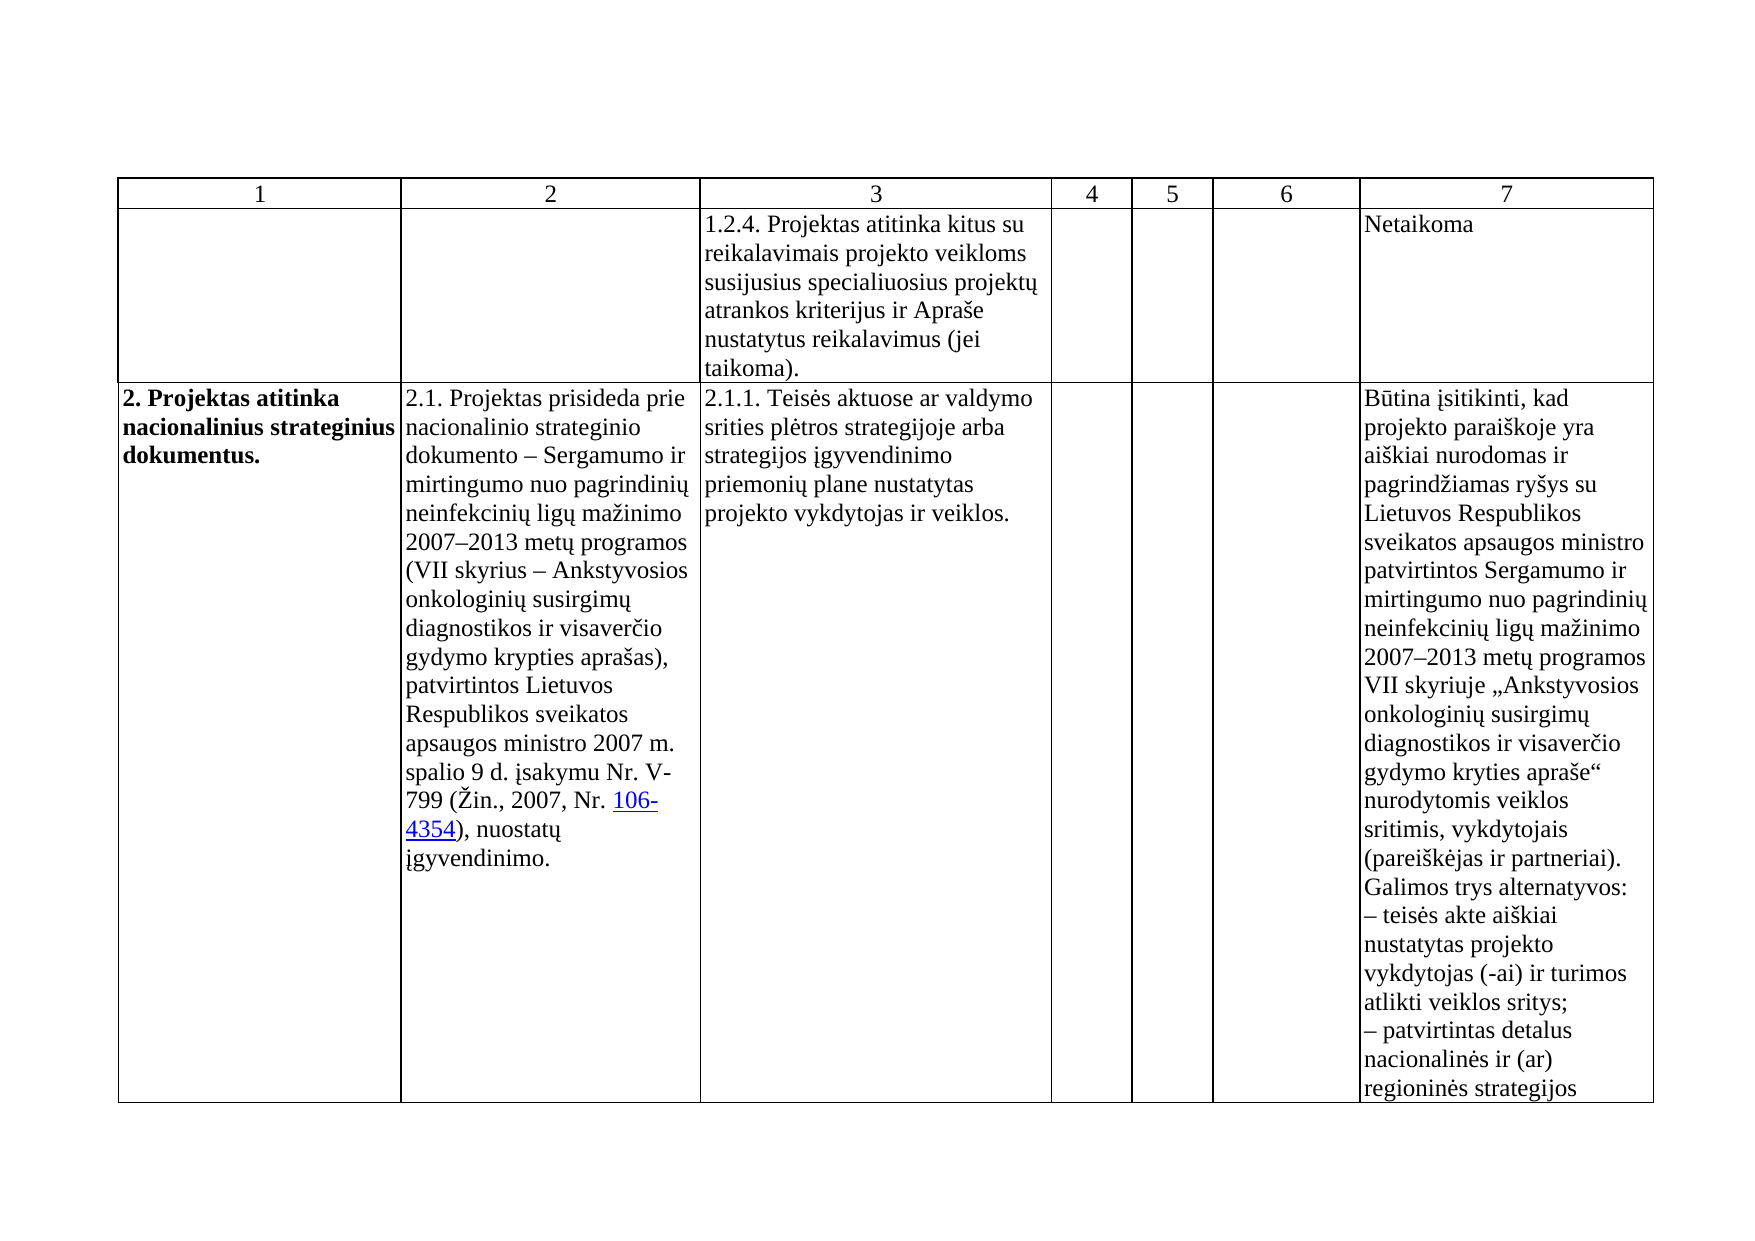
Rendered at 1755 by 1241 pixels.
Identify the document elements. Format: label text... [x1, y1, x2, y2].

table_cell [1214, 383, 1359, 1102]
table_cell 2.1.1. Teisės aktuose ar valdymo srities plėtros strategijoje arba strategijos įgyvendinimo priemonių plane nustatytas projekto vykdytojas ir veiklos. [701, 383, 1051, 1102]
table_cell [1052, 209, 1131, 382]
table_cell [119, 209, 400, 382]
table_header 5 [1133, 179, 1212, 207]
table_header 1 [119, 179, 400, 207]
table_header 7 [1361, 179, 1653, 207]
table_cell 2. Projektas atitinka nacionalinius strateginius dokumentus. [119, 383, 400, 1102]
table_cell Netaikoma [1361, 209, 1653, 382]
table_cell [1214, 209, 1359, 382]
table_cell Būtina įsitikinti, kad projekto paraiškoje yra aiškiai nurodomas ir pagrindžiamas ryšys su Lietuvos Respublikos sveikatos apsaugos ministro patvirtintos Sergamumo ir mirtingumo nuo pagrindinių neinfekcinių ligų mažinimo 2007–2013 metų programos VII skyriuje „Ankstyvosios onkologinių susirgimų diagnostikos ir visaverčio gydymo kryties apraše“ nurodytomis veiklos sritimis, vykdytojais (pareiškėjas ir partneriai). Galimos trys alternatyvos: – teisės akte aiškiai nustatytas projekto vykdytojas (-ai) ir turimos atlikti veiklos sritys; – patvirtintas detalus nacionalinės ir (ar) regioninės strategijos [1361, 383, 1653, 1102]
table_header 3 [701, 179, 1051, 207]
table_cell [1133, 209, 1212, 382]
table_header 6 [1214, 179, 1359, 207]
table_header 4 [1052, 179, 1131, 207]
table_cell 1.2.4. Projektas atitinka kitus su reikalavimais projekto veikloms susijusius specialiuosius projektų atrankos kriterijus ir Apraše nustatytus reikalavimus (jei taikoma). [701, 209, 1051, 382]
table_header 2 [402, 179, 699, 207]
table_cell [1133, 383, 1212, 1102]
table_cell 2.1. Projektas prisideda prie nacionalinio strateginio dokumento – Sergamumo ir mirtingumo nuo pagrindinių neinfekcinių ligų mažinimo 2007–2013 metų programos (VII skyrius – Ankstyvosios onkologinių susirgimų diagnostikos ir visaverčio gydymo krypties aprašas), patvirtintos Lietuvos Respublikos sveikatos apsaugos ministro 2007 m. spalio 9 d. įsakymu Nr. V-799 (Žin., 2007, Nr. 106-4354), nuostatų įgyvendinimo. [402, 383, 700, 1102]
table_cell [402, 209, 699, 382]
table_cell [1052, 383, 1131, 1102]
